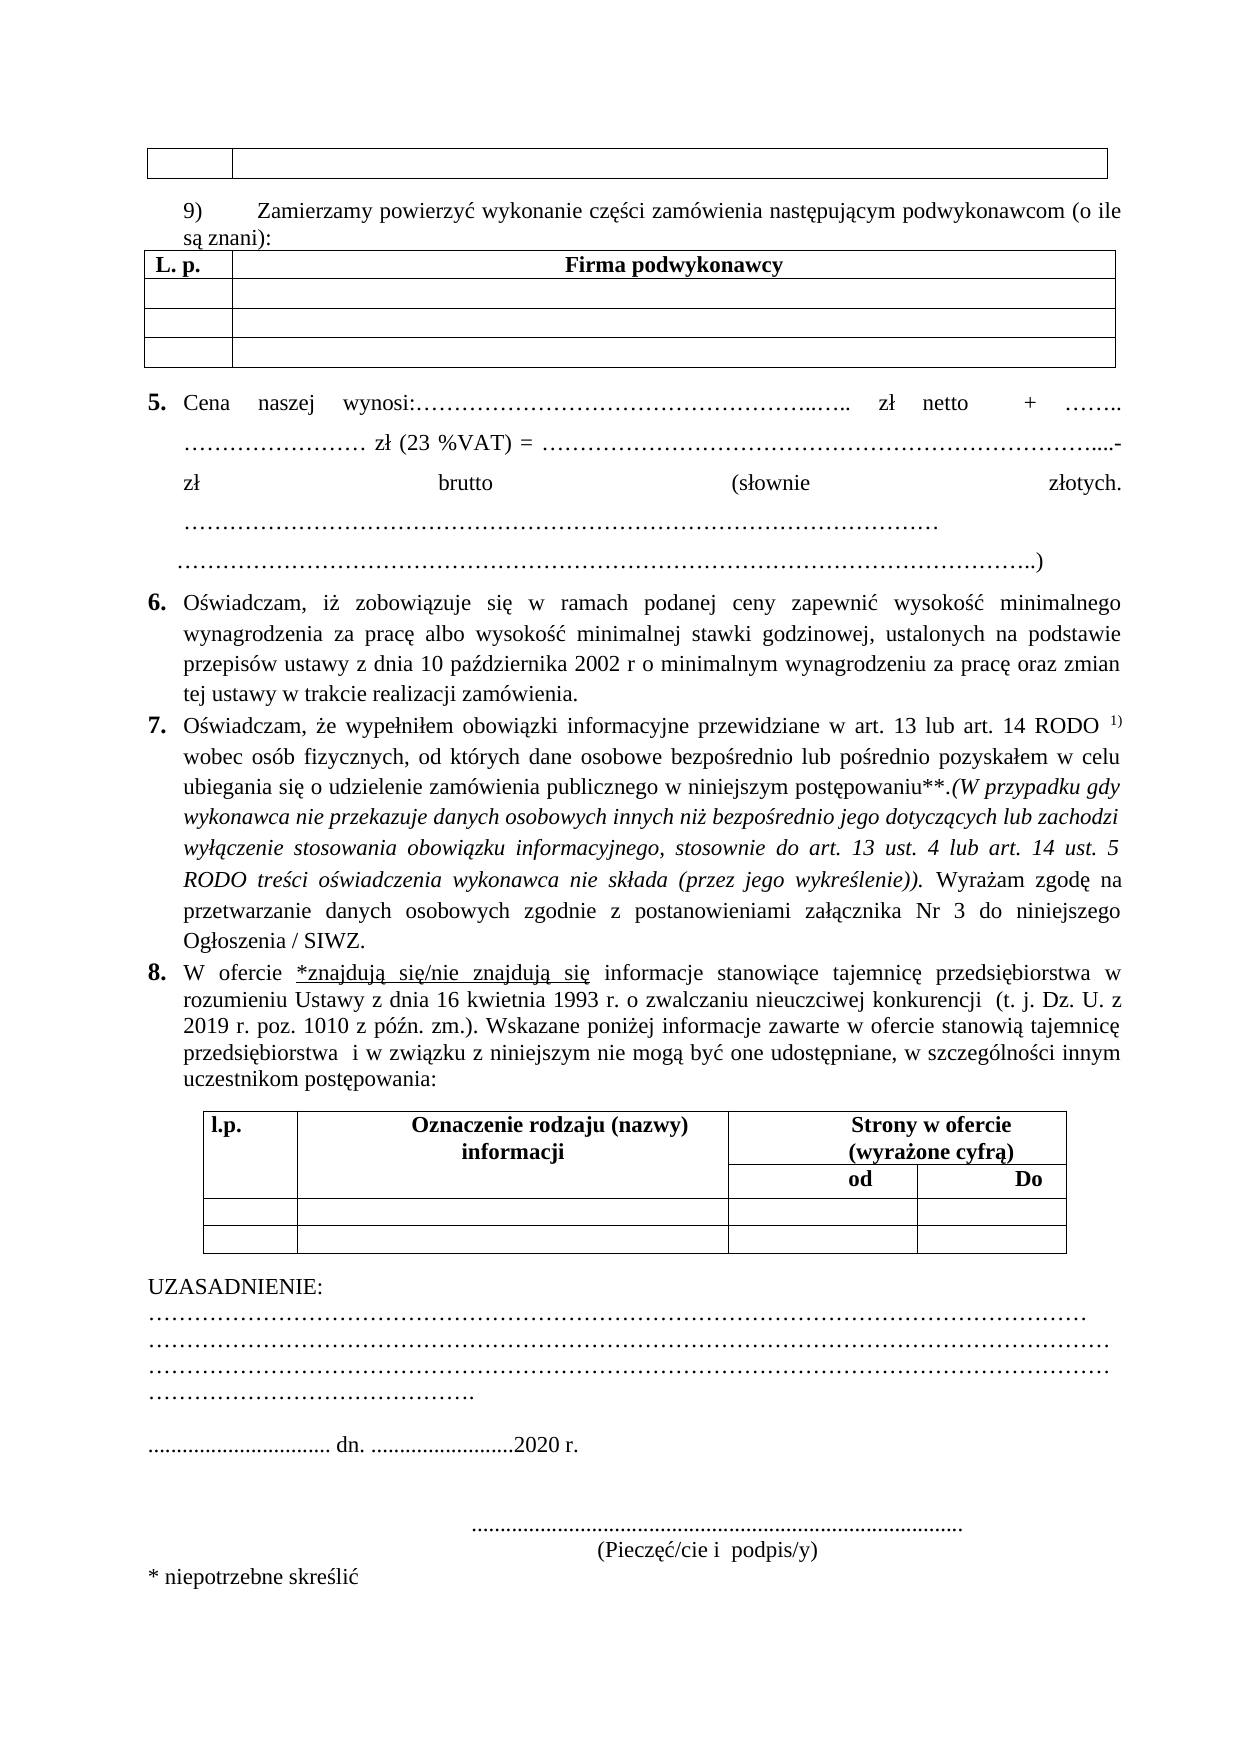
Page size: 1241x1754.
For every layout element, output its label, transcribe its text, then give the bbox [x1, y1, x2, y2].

table_cell [204, 1226, 297, 1253]
list W ofercie *znajdują się/nie znajdują się informacje stanowiące tajemnicę przedsiębiorstwa w rozumieniu Ustawy z dnia 16 kwietnia 1993 r. o zwalczaniu nieuczciwej konkurencji (t. j. Dz. U. z 2019 r. poz. 1010 z późn. zm.). Wskazane poniżej informacje zawarte w ofercie stanowią tajemnicę przedsiębiorstwa i w związku z niniejszym nie mogą być one udostępniane, w szczególności innym uczestnikom postępowania: [148, 957, 1122, 1091]
text ................................ dn. .........................2020 r. [148, 1431, 1122, 1457]
list Cena naszej wynosi:……………………………………………..….. zł netto + ……..…………………… zł (23 %VAT) = ………………………………………………………………....- zł brutto (słownie złotych.……………………………………………………………………………………… [148, 387, 1122, 534]
list Zamierzamy powierzyć wykonanie części zamówienia następującym podwykonawcom (o ile są znani): [183, 198, 1122, 250]
table_header Strony w ofercie (wyrażone cyfrą) [729, 1112, 1066, 1164]
table_header l.p. [204, 1112, 297, 1198]
table_cell [145, 279, 232, 307]
table_cell [233, 149, 1107, 177]
table_cell [729, 1199, 917, 1225]
table_header L. p. [145, 251, 232, 278]
table_cell [233, 279, 1115, 307]
table_header Firma podwykonawcy [233, 251, 1115, 278]
table_cell od [729, 1165, 917, 1198]
text UZASADNIENIE: …………………………………………………………………………………………………………… ……………………………………………………………………………………………………………………………………………………………………………………………………………………………………………………………………. [148, 1273, 1122, 1405]
text * niepotrzebne skreślić [148, 1563, 1122, 1589]
table_cell [729, 1226, 917, 1253]
table_cell [233, 338, 1115, 367]
table_cell [145, 338, 232, 367]
table_header Oznaczenie rodzaju (nazwy) informacji [298, 1112, 728, 1198]
list Oświadczam, że wypełniłem obowiązki informacyjne przewidziane w art. 13 lub art. 14 RODO 1) wobec osób fizycznych, od których dane osobowe bezpośrednio lub pośrednio pozyskałem w celu ubiegania się o udzielenie zamówienia publicznego w niniejszym postępowaniu**.(W przypadku gdy wykonawca nie przekazuje danych osobowych innych niż bezpośrednio jego dotyczących lub zachodzi wyłączenie stosowania obowiązku informacyjnego, stosownie do art. 13 ust. 4 lub art. 14 ust. 5 RODO treści oświadczenia wykonawca nie składa (przez jego wykreślenie)). Wyrażam zgodę na przetwarzanie danych osobowych zgodnie z postanowieniami załącznika Nr 3 do niniejszego Ogłoszenia / SIWZ. [148, 710, 1122, 953]
table_cell [148, 149, 232, 177]
table_cell [918, 1199, 1066, 1225]
table_cell [298, 1226, 728, 1253]
text (Pieczęć/cie i podpis/y) [177, 1537, 1122, 1563]
list Oświadczam, iż zobowiązuje się w ramach podanej ceny zapewnić wysokość minimalnego wynagrodzenia za pracę albo wysokość minimalnej stawki godzinowej, ustalonych na podstawie przepisów ustawy z dnia 10 października 2002 r o minimalnym wynagrodzeniu za pracę oraz zmian tej ustawy w trakcie realizacji zamówienia. [148, 587, 1122, 706]
table_cell [204, 1199, 297, 1225]
text ...................................................................................... [398, 1510, 1122, 1537]
table_cell [145, 309, 232, 337]
text …………………………………………………………………………………………………..) [148, 548, 1122, 574]
table_cell Do [918, 1165, 1066, 1198]
table_cell [918, 1226, 1066, 1253]
table_cell [233, 309, 1115, 337]
table_cell [298, 1199, 728, 1225]
